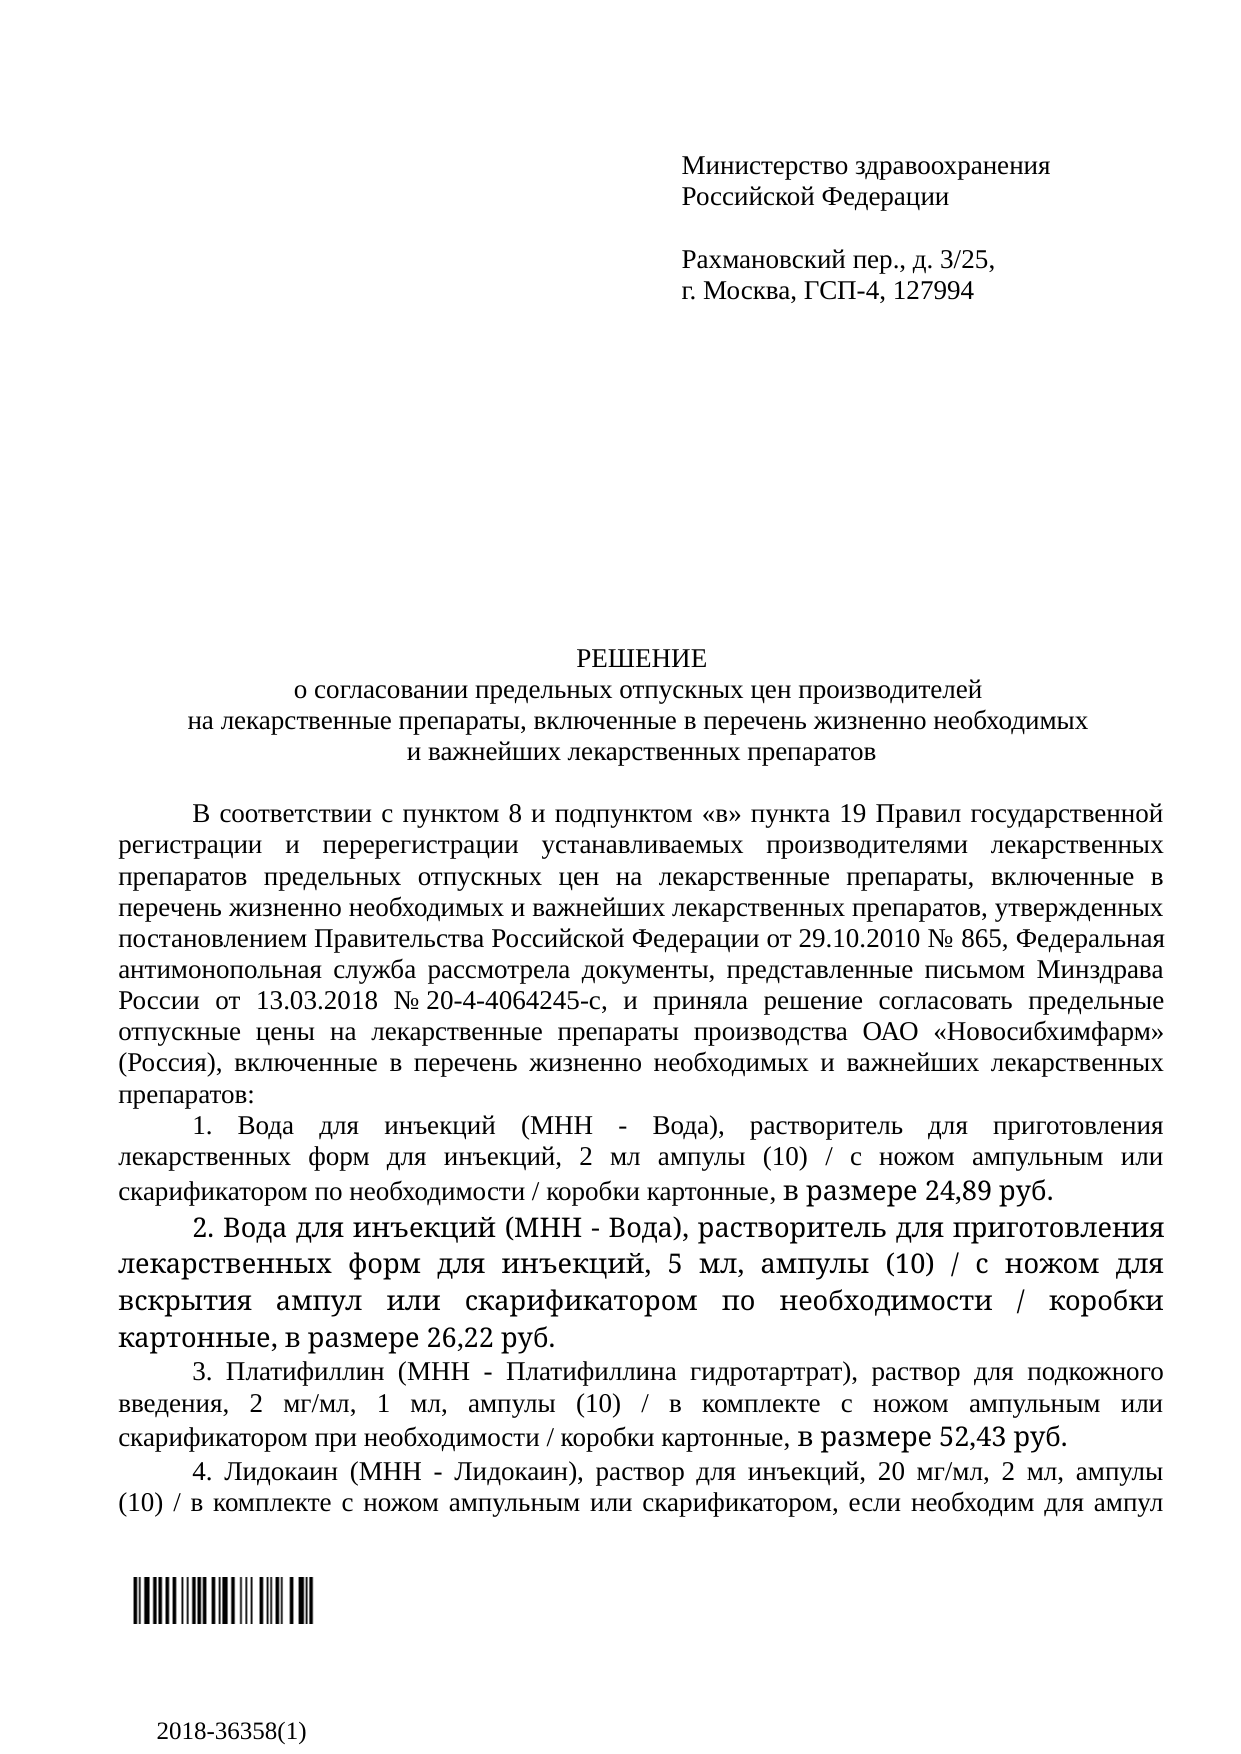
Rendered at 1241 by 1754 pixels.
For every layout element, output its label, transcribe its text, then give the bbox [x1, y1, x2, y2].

text Российской Федерации [681, 180, 1165, 212]
text 1. Вода для инъекций (МНН - Вода), растворитель для приготовления лекарственных форм для инъекций, 2 мл ампулы (10) / с ножом ампульным или скарификатором по необходимости / коробки картонные, в размере 24,89 руб. [118, 1109, 1165, 1208]
text 2. Вода для инъекций (МНН - Вода), растворитель для приготовления лекарственных форм для инъекций, 5 мл, ампулы (10) / с ножом для вскрытия ампул или скарификатором по необходимости / коробки картонные, в размере 26,22 руб. [118, 1208, 1165, 1356]
text о согласовании предельных отпускных цен производителей [118, 673, 1165, 704]
text на лекарственные препараты, включенные в перечень жизненно необходимых [118, 704, 1165, 735]
text Министерство здравоохранения [681, 149, 1165, 180]
text 3. Платифиллин (МНН - Платифиллина гидротартрат), раствор для подкожного введения, 2 мг/мл, 1 мл, ампулы (10) / в комплекте с ножом ампульным или скарификатором при необходимости / коробки картонные, в размере 52,43 руб. [118, 1356, 1165, 1455]
text РЕШЕНИЕ [118, 642, 1165, 673]
picture [118, 1577, 331, 1624]
text и важнейших лекарственных препаратов [118, 735, 1165, 766]
text В соответствии с пунктом 8 и подпунктом «в» пункта 19 Правил государственной регистрации и перерегистрации устанавливаемых производителями лекарственных препаратов предельных отпускных цен на лекарственные препараты, включенные в перечень жизненно необходимых и важнейших лекарственных препаратов, утвержденных постановлением Правительства Российской Федерации от 29.10.2010 № 865, Федеральная антимонопольная служба рассмотрела документы, представленные письмом Минздрава России от 13.03.2018 № 20-4-4064245-с, и приняла решение согласовать предельные отпускные цены на лекарственные препараты производства ОАО «Новосибхимфарм» (Россия), включенные в перечень жизненно необходимых и важнейших лекарственных препаратов: [118, 797, 1165, 1109]
text Рахмановский пер., д. 3/25, [681, 243, 1165, 274]
text 4. Лидокаин (МНН - Лидокаин), раствор для инъекций, 20 мг/мл, 2 мл, ампулы (10) / в комплекте с ножом ампульным или скарификатором, если необходим для ампул [118, 1455, 1165, 1517]
text г. Москва, ГСП-4, 127994 [681, 274, 1165, 305]
